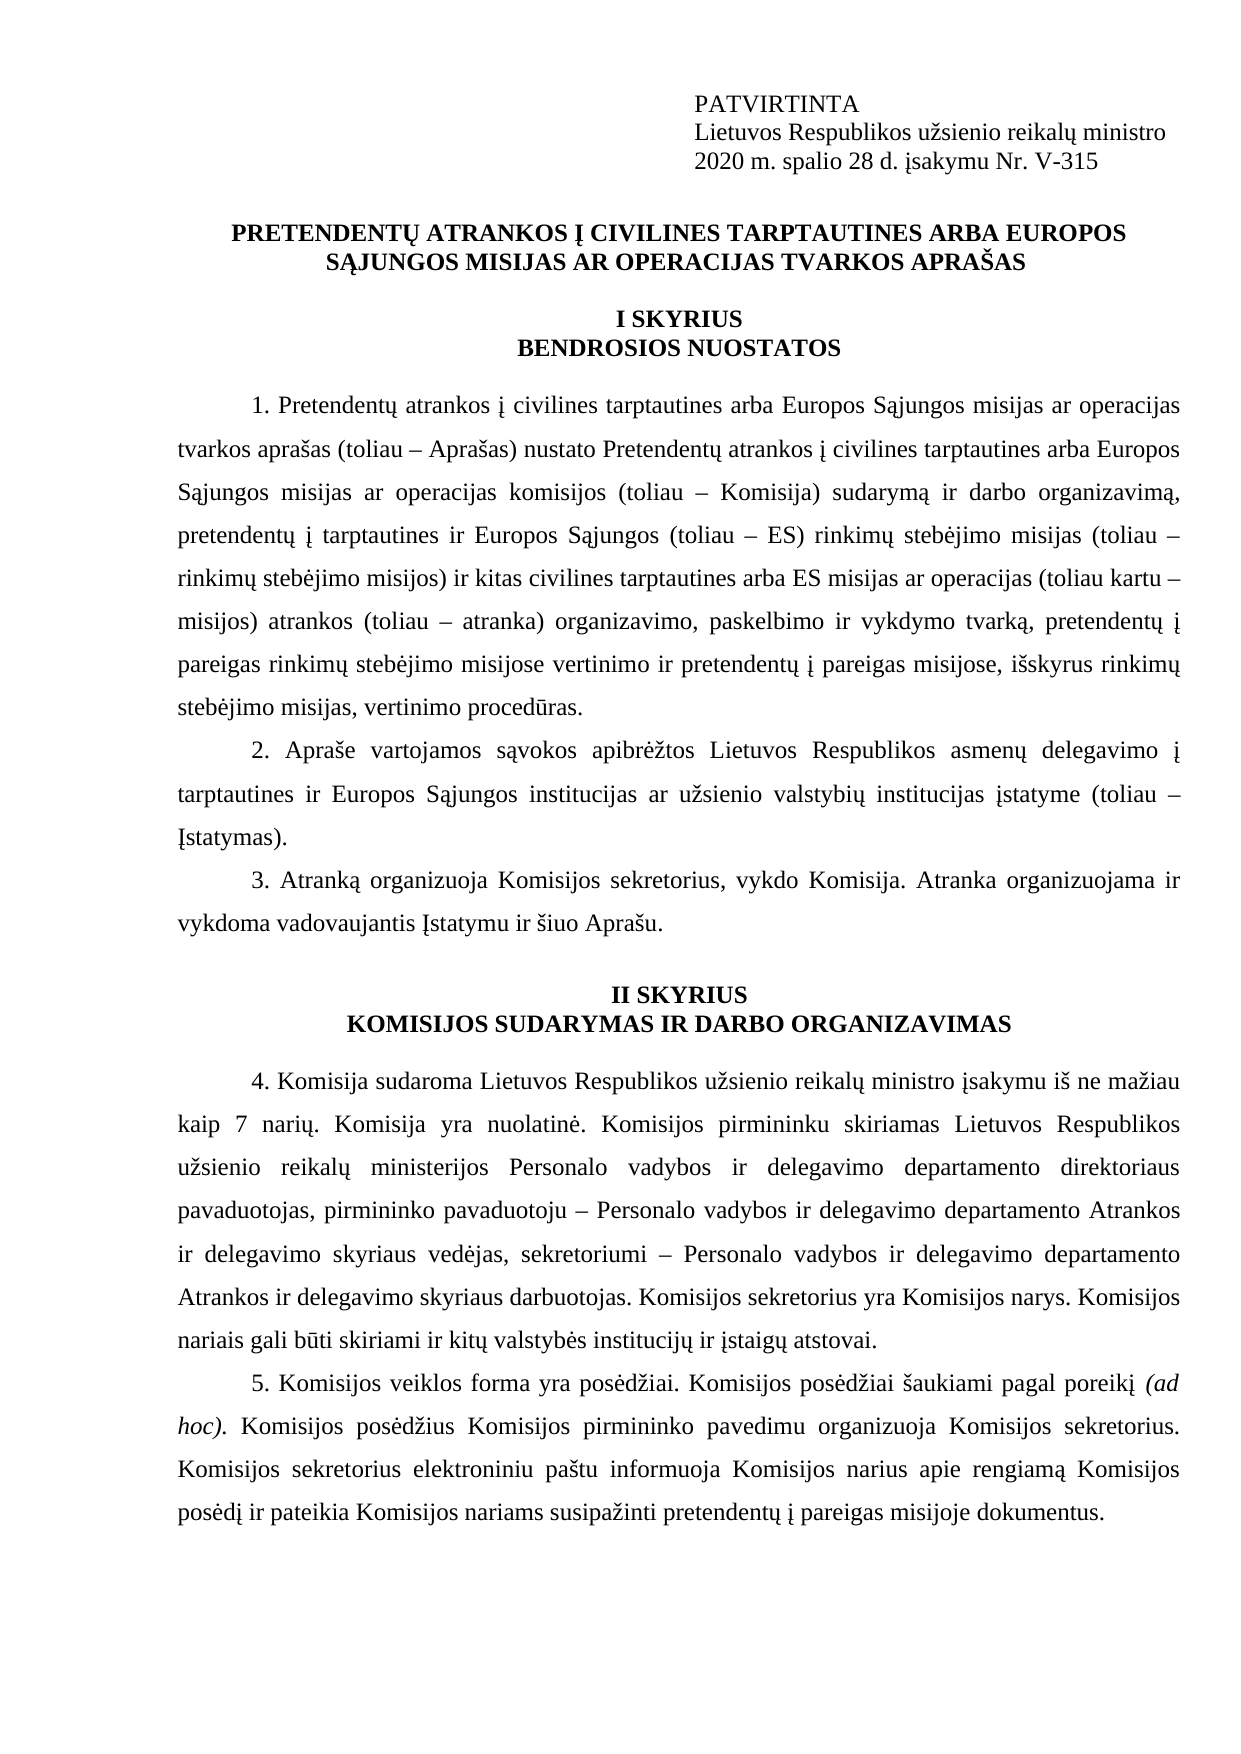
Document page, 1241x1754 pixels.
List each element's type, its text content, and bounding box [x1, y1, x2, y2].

text 1. Pretendentų atrankos į civilines tarptautines arba Europos Sąjungos misijas ar operacijas tvarkos aprašas (toliau – Aprašas) nustato Pretendentų atrankos į civilines tarptautines arba Europos Sąjungos misijas ar operacijas komisijos (toliau – Komisija) sudarymą ir darbo organizavimą, pretendentų į tarptautines ir Europos Sąjungos (toliau – ES) rinkimų stebėjimo misijas (toliau – rinkimų stebėjimo misijos) ir kitas civilines tarptautines arba ES misijas ar operacijas (toliau kartu – misijos) atrankos (toliau – atranka) organizavimo, paskelbimo ir vykdymo tvarką, pretendentų į pareigas rinkimų stebėjimo misijose vertinimo ir pretendentų į pareigas misijose, išskyrus rinkimų stebėjimo misijas, vertinimo procedūras. [177, 391, 1181, 721]
text PRETENDENTŲ ATRANKOS Į CIVILINES TARPTAUTINES ARBA EUROPOS SĄJUNGOS MISIJAS AR OPERACIJAS TVARKOS APRAŠAS [177, 218, 1181, 276]
text PATVIRTINTA [694, 89, 1181, 117]
text 4. Komisija sudaroma Lietuvos Respublikos užsienio reikalų ministro įsakymu iš ne mažiau kaip 7 narių. Komisija yra nuolatinė. Komisijos pirmininku skiriamas Lietuvos Respublikos užsienio reikalų ministerijos Personalo vadybos ir delegavimo departamento direktoriaus pavaduotojas, pirmininko pavaduotoju – Personalo vadybos ir delegavimo departamento Atrankos ir delegavimo skyriaus vedėjas, sekretoriumi – Personalo vadybos ir delegavimo departamento Atrankos ir delegavimo skyriaus darbuotojas. Komisijos sekretorius yra Komisijos narys. Komisijos nariais gali būti skiriami ir kitų valstybės institucijų ir įstaigų atstovai. [177, 1066, 1181, 1354]
text II SKYRIUS [177, 980, 1181, 1009]
text BENDROSIOS NUOSTATOS [177, 333, 1181, 362]
text 2020 m. spalio 28 d. įsakymu Nr. V-315 [694, 146, 1181, 175]
text Lietuvos Respublikos užsienio reikalų ministro [694, 117, 1181, 146]
text KOMISIJOS SUDARYMAS IR DARBO ORGANIZAVIMAS [177, 1009, 1181, 1037]
text 2. Apraše vartojamos sąvokos apibrėžtos Lietuvos Respublikos asmenų delegavimo į tarptautines ir Europos Sąjungos institucijas ar užsienio valstybių institucijas įstatyme (toliau – Įstatymas). [177, 736, 1181, 851]
text I SKYRIUS [177, 304, 1181, 333]
text 5. Komisijos veiklos forma yra posėdžiai. Komisijos posėdžiai šaukiami pagal poreikį (ad hoc). Komisijos posėdžius Komisijos pirmininko pavedimu organizuoja Komisijos sekretorius. Komisijos sekretorius elektroniniu paštu informuoja Komisijos narius apie rengiamą Komisijos posėdį ir pateikia Komisijos nariams susipažinti pretendentų į pareigas misijoje dokumentus. [177, 1368, 1181, 1526]
text 3. Atranką organizuoja Komisijos sekretorius, vykdo Komisija. Atranka organizuojama ir vykdoma vadovaujantis Įstatymu ir šiuo Aprašu. [177, 865, 1181, 937]
